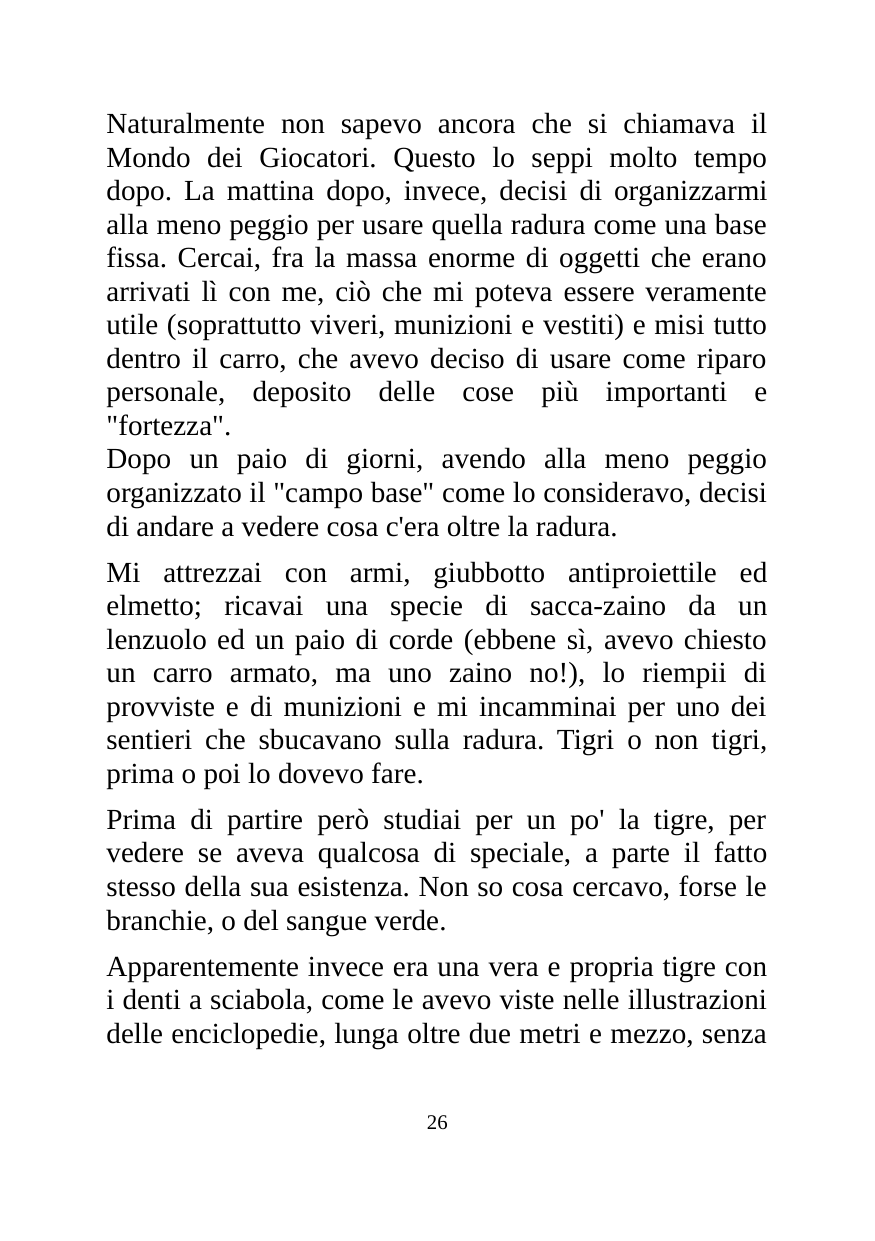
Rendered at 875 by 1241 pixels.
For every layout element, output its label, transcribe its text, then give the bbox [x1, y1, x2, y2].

text Mi attrezzai con armi, giubbotto antiproiettile ed elmetto; ricavai una specie di sacca-zaino da un lenzuolo ed un paio di corde (ebbene sì, avevo chiesto un carro armato, ma uno zaino no!), lo riempii di provviste e di munizioni e mi incamminai per uno dei sentieri che sbucavano sulla radura. Tigri o non tigri, prima o poi lo dovevo fare. [106, 555, 768, 789]
text Dopo un paio di giorni, avendo alla meno peggio organizzato il "campo base" come lo consideravo, decisi di andare a vedere cosa c'era oltre la radura. [106, 442, 768, 542]
text Apparentemente invece era una vera e propria tigre con i denti a sciabola, come le avevo viste nelle illustrazioni delle enciclopedie, lunga oltre due metri e mezzo, senza [106, 949, 768, 1049]
text Prima di partire però studiai per un po' la tigre, per vedere se aveva qualcosa di speciale, a parte il fatto stesso della sua esistenza. Non so cosa cercavo, forse le branchie, o del sangue verde. [106, 802, 768, 936]
text Naturalmente non sapevo ancora che si chiamava il Mondo dei Giocatori. Questo lo seppi molto tempo dopo. La mattina dopo, invece, decisi di organizzarmi alla meno peggio per usare quella radura come una base fissa. Cercai, fra la massa enorme di oggetti che erano arrivati lì con me, ciò che mi poteva essere veramente utile (soprattutto viveri, munizioni e vestiti) e misi tutto dentro il carro, che avevo deciso di usare come riparo personale, deposito delle cose più importanti e "fortezza". [106, 106, 768, 442]
